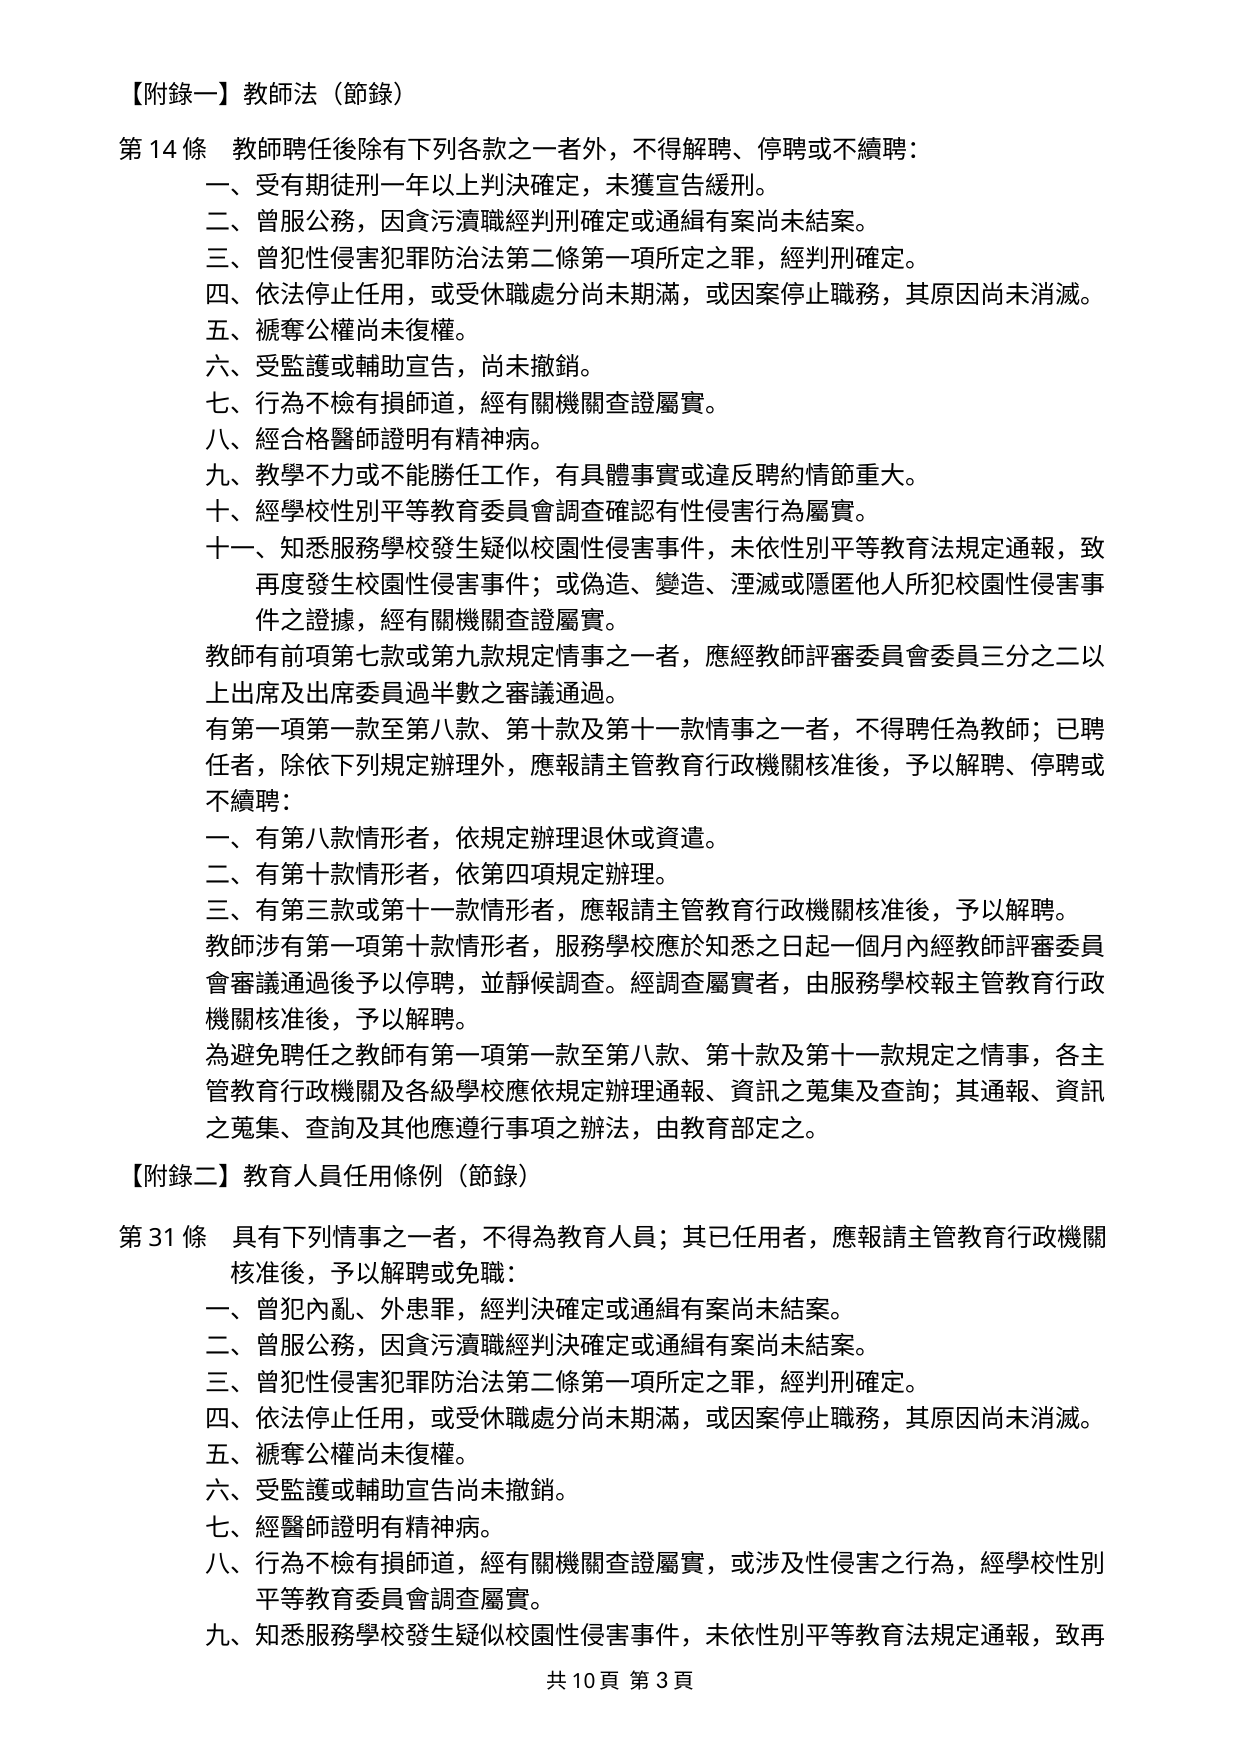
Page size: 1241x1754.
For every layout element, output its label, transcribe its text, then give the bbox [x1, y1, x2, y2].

text 一、曾犯內亂、外患罪，經判決確定或通緝有案尚未結案。 [118, 1289, 1122, 1326]
text 為避免聘任之教師有第一項第一款至第八款、第十款及第十一款規定之情事，各主管教育行政機關及各級學校應依規定辦理通報、資訊之蒐集及查詢；其通報、資訊之蒐集、查詢及其他應遵行事項之辦法，由教育部定之。 [206, 1036, 1122, 1144]
text 教師有前項第七款或第九款規定情事之一者，應經教師評審委員會委員三分之二以上出席及出席委員過半數之審議通過。 [206, 637, 1122, 709]
text 二、有第十款情形者，依第四項規定辦理。 [118, 854, 1122, 891]
text 二、曾服公務，因貪污瀆職經判刑確定或通緝有案尚未結案。 [118, 202, 1122, 238]
text 三、曾犯性侵害犯罪防治法第二條第一項所定之罪，經判刑確定。 [118, 1362, 1122, 1398]
text 十一、知悉服務學校發生疑似校園性侵害事件，未依性別平等教育法規定通報，致再度發生校園性侵害事件；或偽造、變造、湮滅或隱匿他人所犯校園性侵害事件之證據，經有關機關查證屬實。 [206, 528, 1122, 637]
text 五、褫奪公權尚未復權。 [118, 1434, 1122, 1471]
text 教師涉有第一項第十款情形者，服務學校應於知悉之日起一個月內經教師評審委員會審議通過後予以停聘，並靜候調查。經調查屬實者，由服務學校報主管教育行政機關核准後，予以解聘。 [206, 927, 1122, 1036]
text 一、受有期徒刑一年以上判決確定，未獲宣告緩刑。 [118, 166, 1122, 202]
text 四、依法停止任用，或受休職處分尚未期滿，或因案停止職務，其原因尚未消滅。 [118, 1398, 1122, 1434]
text 六、受監護或輔助宣告尚未撤銷。 [118, 1471, 1122, 1507]
text 五、褫奪公權尚未復權。 [118, 311, 1122, 347]
text 二、曾服公務，因貪污瀆職經判決確定或通緝有案尚未結案。 [118, 1326, 1122, 1362]
text 三、有第三款或第十一款情形者，應報請主管教育行政機關核准後，予以解聘。 [118, 891, 1122, 927]
text 有第一項第一款至第八款、第十款及第十一款情事之一者，不得聘任為教師；已聘任者，除依下列規定辦理外，應報請主管教育行政機關核准後，予以解聘、停聘或不續聘： [206, 709, 1122, 818]
text 三、曾犯性侵害犯罪防治法第二條第一項所定之罪，經判刑確定。 [118, 238, 1122, 274]
text 八、行為不檢有損師道，經有關機關查證屬實，或涉及性侵害之行為，經學校性別平等教育委員會調查屬實。 [206, 1543, 1122, 1616]
text 一、有第八款情形者，依規定辦理退休或資遣。 [118, 818, 1122, 854]
text 八、經合格醫師證明有精神病。 [118, 419, 1122, 456]
text 七、經醫師證明有精神病。 [118, 1507, 1122, 1543]
text 九、知悉服務學校發生疑似校園性侵害事件，未依性別平等教育法規定通報，致再 [206, 1616, 1122, 1652]
text 【附錄一】教師法（節錄） [118, 75, 1122, 111]
text 十、經學校性別平等教育委員會調查確認有性侵害行為屬實。 [118, 492, 1122, 528]
text 【附錄二】教育人員任用條例（節錄） [118, 1157, 1122, 1193]
text 四、依法停止任用，或受休職處分尚未期滿，或因案停止職務，其原因尚未消滅。 [118, 274, 1122, 311]
text 第31條 具有下列情事之一者，不得為教育人員；其已任用者，應報請主管教育行政機關核准後，予以解聘或免職： [118, 1217, 1122, 1289]
text 第14條 教師聘任後除有下列各款之一者外，不得解聘、停聘或不續聘： [118, 129, 1122, 166]
text 九、教學不力或不能勝任工作，有具體事實或違反聘約情節重大。 [118, 456, 1122, 492]
text 六、受監護或輔助宣告，尚未撤銷。 [118, 347, 1122, 383]
text 七、行為不檢有損師道，經有關機關查證屬實。 [118, 383, 1122, 419]
